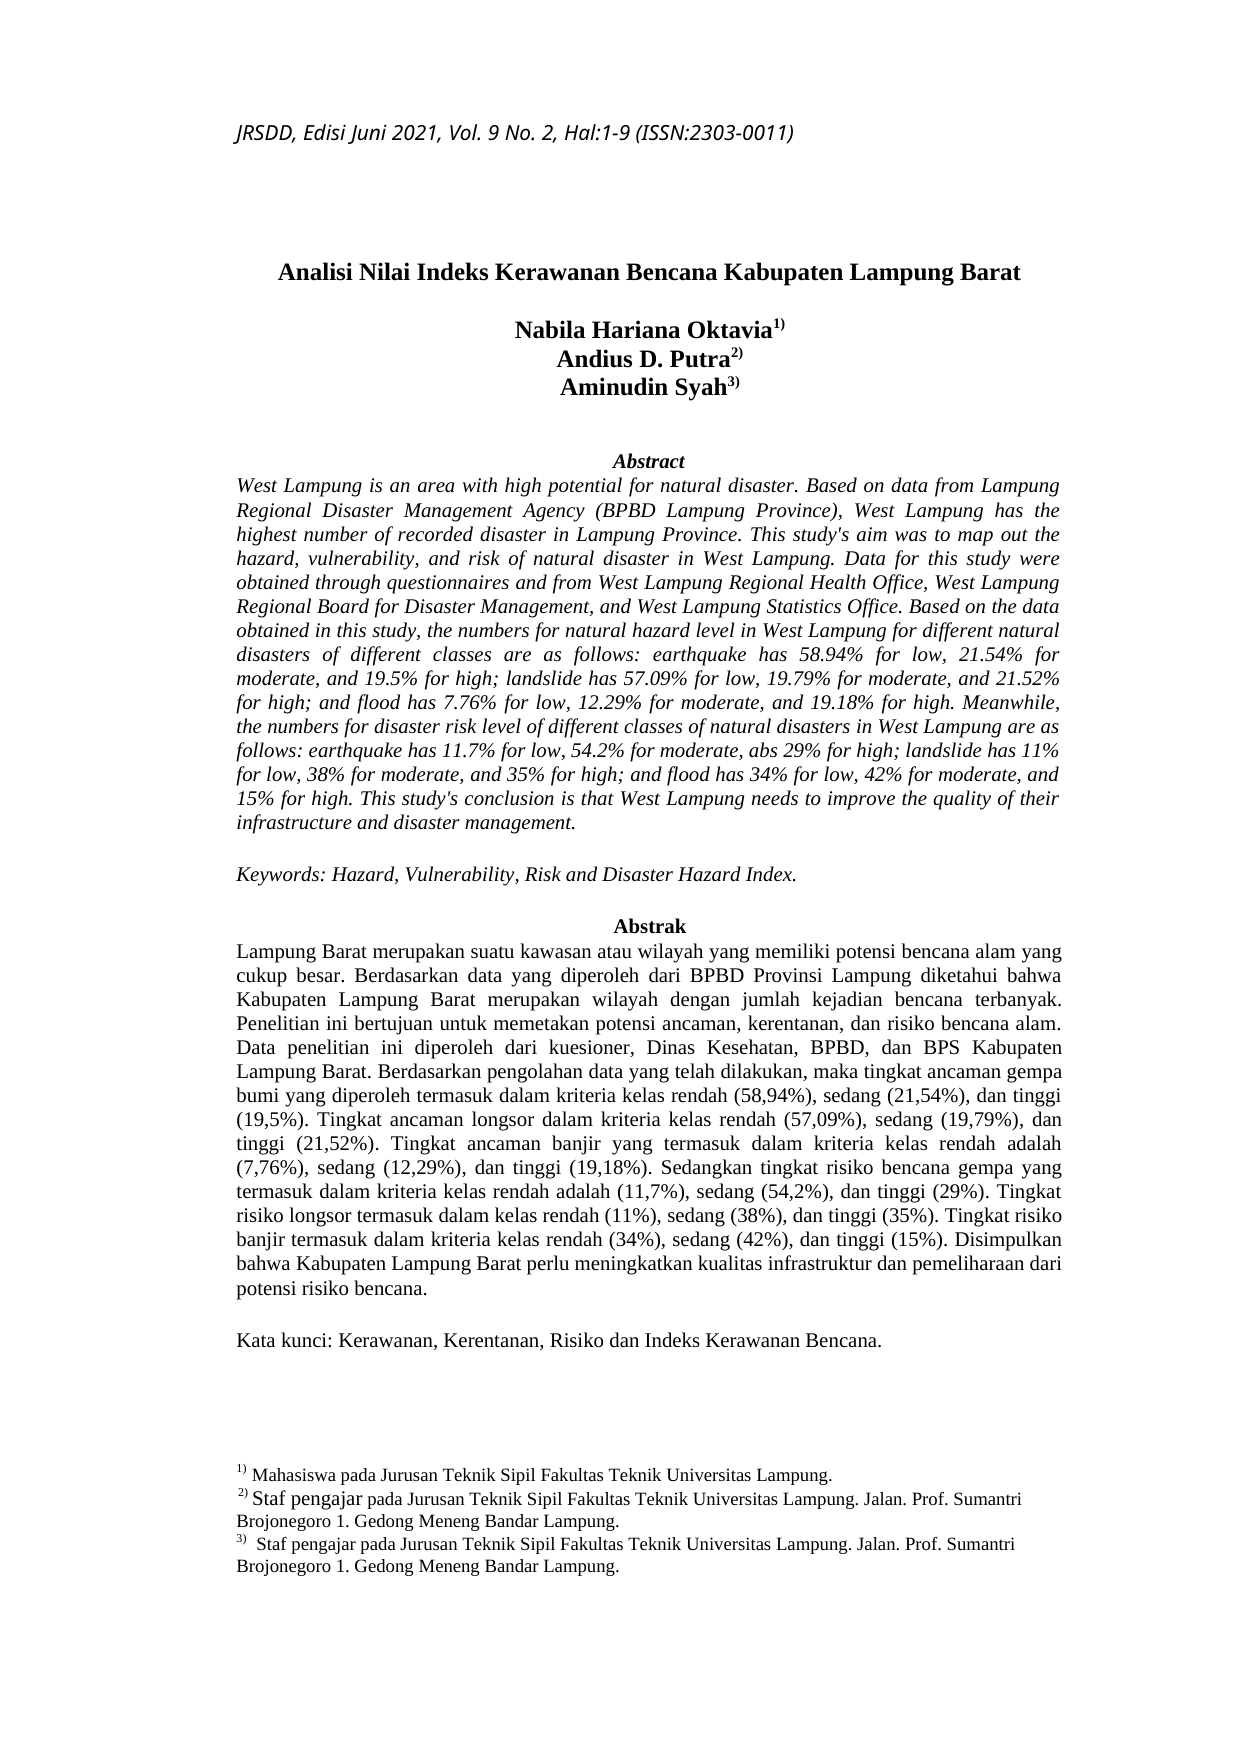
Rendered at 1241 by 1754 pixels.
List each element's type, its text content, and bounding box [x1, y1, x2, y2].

text Nabila Hariana Oktavia) [236, 315, 1063, 344]
text Aminudin Syah) [236, 372, 1063, 401]
text Brojonegoro 1. Gedong Meneng Bandar Lampung. [236, 1555, 1063, 1577]
text West Lampung is an area with high potential for natural disaster. Based on data from Lampung Regional Disaster Management Agency (BPBD Lampung Province), West Lampung has the highest number of recorded disaster in Lampung Province. This study's aim was to map out the hazard, vulnerability, and risk of natural disaster in West Lampung. Data for this study were obtained through questionnaires and from West Lampung Regional Health Office, West Lampung Regional Board for Disaster Management, and West Lampung Statistics Office. Based on the data obtained in this study, the numbers for natural hazard level in West Lampung for different natural disasters of different classes are as follows: earthquake has 58.94% for low, 21.54% for moderate, and 19.5% for high; landslide has 57.09% for low, 19.79% for moderate, and 21.52% for high; and flood has 7.76% for low, 12.29% for moderate, and 19.18% for high. Meanwhile, the numbers for disaster risk level of different classes of natural disasters in West Lampung are as follows: earthquake has 11.7% for low, 54.2% for moderate, abs 29% for high; landslide has 11% for low, 38% for moderate, and 35% for high; and flood has 34% for low, 42% for moderate, and 15% for high. This study's conclusion is that West Lampung needs to improve the quality of their infrastructure and disaster management. [236, 473, 1063, 834]
text Brojonegoro 1. Gedong Meneng Bandar Lampung. [236, 1509, 1063, 1531]
text Analisi Nilai Indeks Kerawanan Bencana Kabupaten Lampung Barat [236, 257, 1063, 286]
text Abstrak [236, 914, 1063, 938]
text Kata kunci: Kerawanan, Kerentanan, Risiko dan Indeks Kerawanan Bencana. [236, 1327, 1063, 1352]
text ) Mahasiswa pada Jurusan Teknik Sipil Fakultas Teknik Universitas Lampung. [236, 1461, 1063, 1486]
text Andius D. Putra) [236, 344, 1063, 372]
text Abstract [236, 449, 1063, 473]
text Keywords: Hazard, Vulnerability, Risk and Disaster Hazard Index. [236, 862, 1063, 886]
text ) Staf pengajar pada Jurusan Teknik Sipil Fakultas Teknik Universitas Lampung. Jalan. Prof. Sumantri [238, 1486, 1063, 1509]
text ) Staf pengajar pada Jurusan Teknik Sipil Fakultas Teknik Universitas Lampung. Jalan. Prof. Sumantri [236, 1531, 1063, 1555]
text Lampung Barat merupakan suatu kawasan atau wilayah yang memiliki potensi bencana alam yang cukup besar. Berdasarkan data yang diperoleh dari BPBD Provinsi Lampung diketahui bahwa Kabupaten Lampung Barat merupakan wilayah dengan jumlah kejadian bencana terbanyak. Penelitian ini bertujuan untuk memetakan potensi ancaman, kerentanan, dan risiko bencana alam. Data penelitian ini diperoleh dari kuesioner, Dinas Kesehatan, BPBD, dan BPS Kabupaten Lampung Barat. Berdasarkan pengolahan data yang telah dilakukan, maka tingkat ancaman gempa bumi yang diperoleh termasuk dalam kriteria kelas rendah (58,94%), sedang (21,54%), dan tinggi (19,5%). Tingkat ancaman longsor dalam kriteria kelas rendah (57,09%), sedang (19,79%), dan tinggi (21,52%). Tingkat ancaman banjir yang termasuk dalam kriteria kelas rendah adalah (7,76%), sedang (12,29%), dan tinggi (19,18%). Sedangkan tingkat risiko bencana gempa yang termasuk dalam kriteria kelas rendah adalah (11,7%), sedang (54,2%), dan tinggi (29%). Tingkat risiko longsor termasuk dalam kelas rendah (11%), sedang (38%), dan tinggi (35%). Tingkat risiko banjir termasuk dalam kriteria kelas rendah (34%), sedang (42%), dan tinggi (15%). Disimpulkan bahwa Kabupaten Lampung Barat perlu meningkatkan kualitas infrastruktur dan pemeliharaan dari potensi risiko bencana. [236, 938, 1063, 1299]
